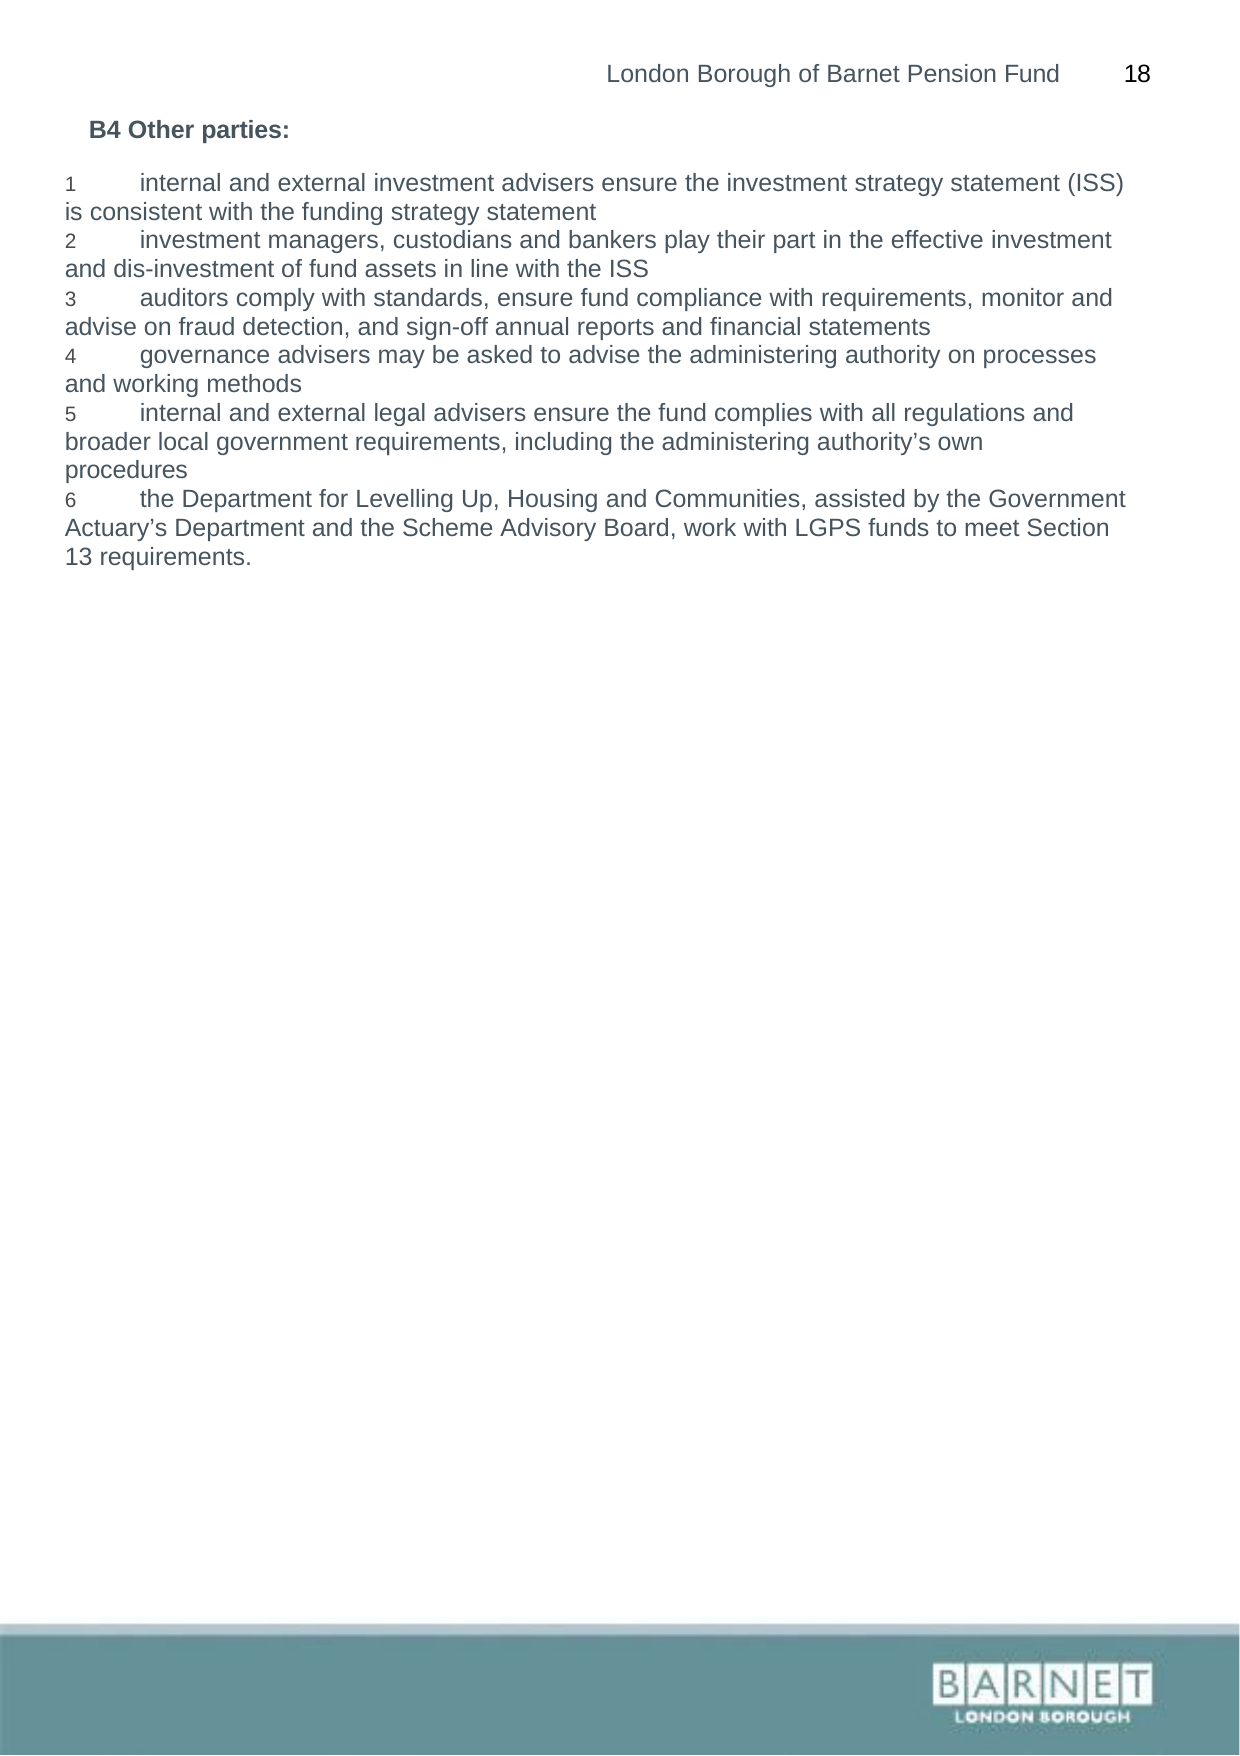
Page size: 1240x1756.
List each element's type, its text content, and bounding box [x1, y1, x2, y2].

list the Department for Levelling Up, Housing and Communities, assisted by the Government Actuary’s Department and the Scheme Advisory Board, work with LGPS funds to meet Section 13 requirements. [64, 484, 1134, 570]
subtitle B4 Other parties: [89, 115, 1175, 144]
list internal and external investment advisers ensure the investment strategy statement (ISS) is consistent with the funding strategy statement [64, 168, 1132, 225]
list auditors comply with standards, ensure fund compliance with requirements, monitor and advise on fraud detection, and sign-off annual reports and financial statements [64, 283, 1121, 340]
list internal and external legal advisers ensure the fund complies with all regulations and broader local government requirements, including the administering authority’s own procedures [64, 398, 1082, 484]
list investment managers, custodians and bankers play their part in the effective investment and dis-investment of fund assets in line with the ISS [64, 225, 1119, 283]
list governance advisers may be asked to advise the administering authority on processes and working methods [64, 340, 1104, 398]
